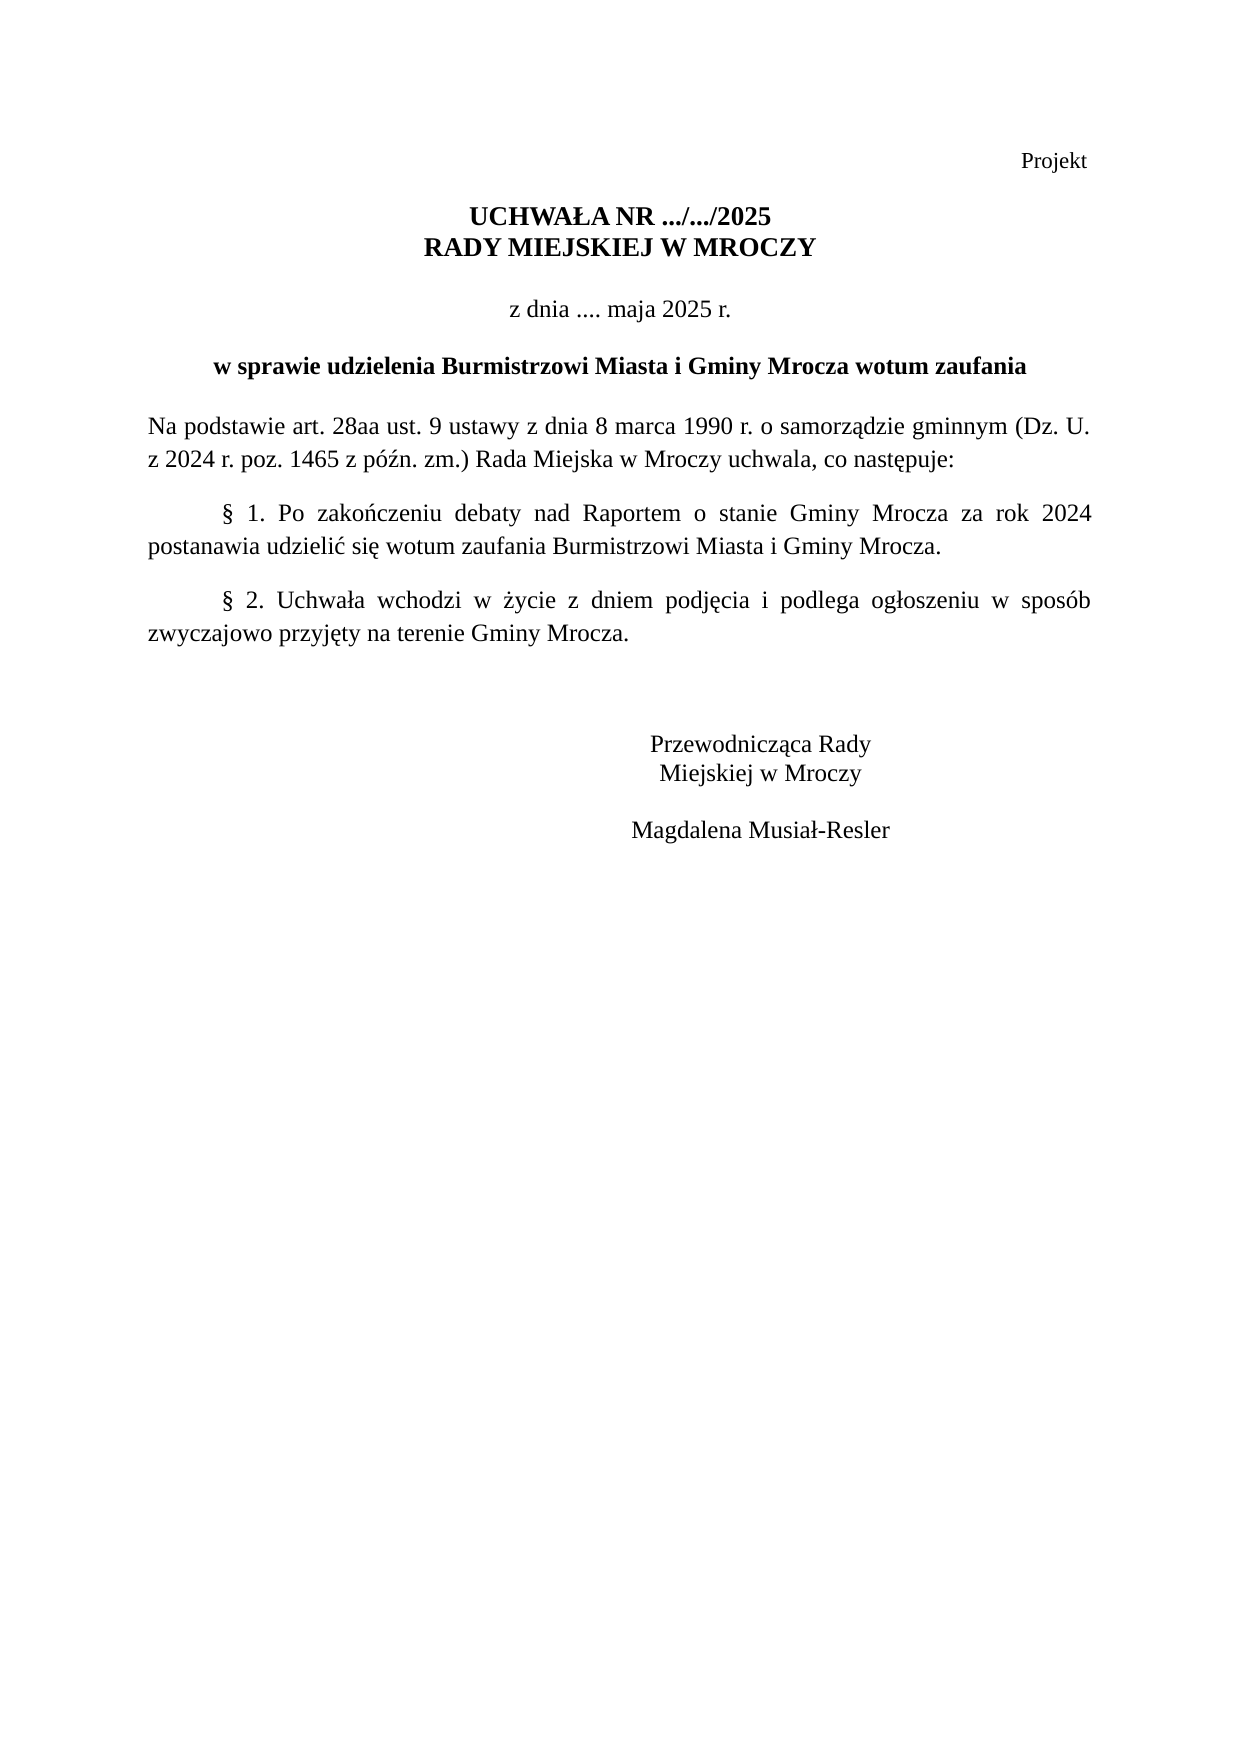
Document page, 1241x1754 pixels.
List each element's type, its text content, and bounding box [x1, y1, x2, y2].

text Magdalena Musiał-Resler [428, 816, 1093, 844]
text Na podstawie art. 28aa ust. 9 ustawy z dnia 8 marca 1990 r. o samorządzie gminnym (Dz. U. z 2024 r. poz. 1465 z późn. zm.) Rada Miejska w Mroczy uchwala, co następuje: [148, 411, 1093, 473]
text § 1. Po zakończeniu debaty nad Raportem o stanie Gminy Mrocza za rok 2024 postanawia udzielić się wotum zaufania Burmistrzowi Miasta i Gminy Mrocza. [148, 498, 1093, 560]
text § 2. Uchwała wchodzi w życie z dniem podjęcia i podlega ogłoszeniu w sposób zwyczajowo przyjęty na terenie Gminy Mrocza. [148, 585, 1093, 647]
text Projekt [148, 148, 1093, 174]
text UCHWAŁA NR .../.../2025 [148, 200, 1093, 231]
text z dnia .... maja 2025 r. [148, 294, 1093, 322]
text w sprawie udzielenia Burmistrzowi Miasta i Gminy Mrocza wotum zaufania [148, 351, 1093, 380]
text Przewodnicząca Rady [428, 729, 1093, 758]
text RADY MIEJSKIEJ W MROCZY [148, 231, 1093, 263]
text Miejskiej w Mroczy [428, 758, 1093, 787]
